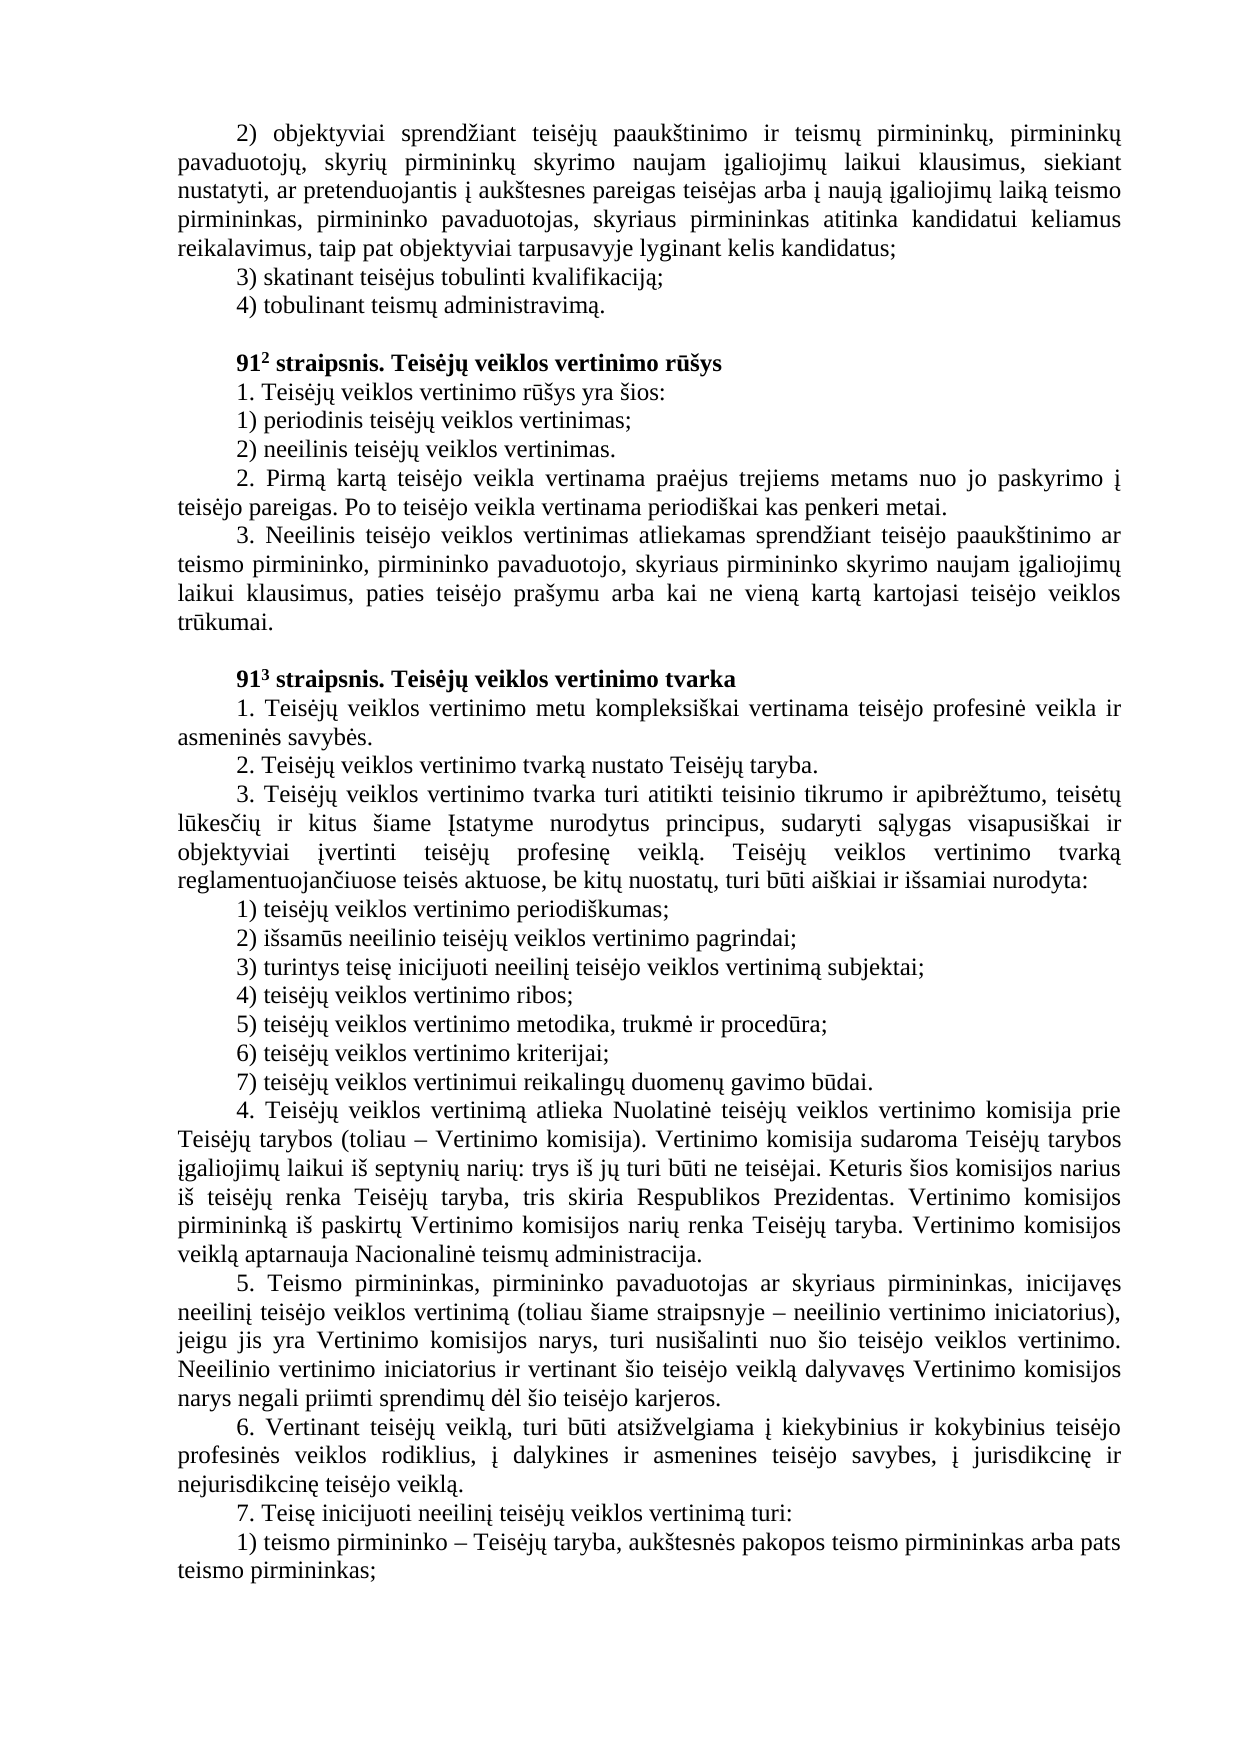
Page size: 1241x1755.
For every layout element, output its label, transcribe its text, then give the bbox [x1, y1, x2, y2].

text 4) teisėjų veiklos vertinimo ribos; [177, 981, 1122, 1009]
text 1) teismo pirmininko – Teisėjų taryba, aukštesnės pakopos teismo pirmininkas arba pats teismo pirmininkas; [177, 1527, 1122, 1584]
text 6. Vertinant teisėjų veiklą, turi būti atsižvelgiama į kiekybinius ir kokybinius teisėjo profesinės veiklos rodiklius, į dalykines ir asmenines teisėjo savybes, į jurisdikcinę ir nejurisdikcinę teisėjo veiklą. [177, 1412, 1122, 1498]
text 3. Neeilinis teisėjo veiklos vertinimas atliekamas sprendžiant teisėjo paaukštinimo ar teismo pirmininko, pirmininko pavaduotojo, skyriaus pirmininko skyrimo naujam įgaliojimų laikui klausimus, paties teisėjo prašymu arba kai ne vieną kartą kartojasi teisėjo veiklos trūkumai. [177, 521, 1122, 636]
text 5. Teismo pirmininkas, pirmininko pavaduotojas ar skyriaus pirmininkas, inicijavęs neeilinį teisėjo veiklos vertinimą (toliau šiame straipsnyje – neeilinio vertinimo iniciatorius), jeigu jis yra Vertinimo komisijos narys, turi nusišalinti nuo šio teisėjo veiklos vertinimo. Neeilinio vertinimo iniciatorius ir vertinant šio teisėjo veiklą dalyvavęs Vertinimo komisijos narys negali priimti sprendimų dėl šio teisėjo karjeros. [177, 1268, 1122, 1412]
text 1. Teisėjų veiklos vertinimo metu kompleksiškai vertinama teisėjo profesinė veikla ir asmeninės savybės. [177, 693, 1122, 751]
text 5) teisėjų veiklos vertinimo metodika, trukmė ir procedūra; [177, 1009, 1122, 1038]
text 3) turintys teisę inicijuoti neeilinį teisėjo veiklos vertinimą subjektai; [177, 952, 1122, 981]
text 6) teisėjų veiklos vertinimo kriterijai; [177, 1038, 1122, 1067]
text 912 straipsnis. Teisėjų veiklos vertinimo rūšys [177, 348, 1122, 377]
text 1) periodinis teisėjų veiklos vertinimas; [177, 406, 1122, 434]
text 913 straipsnis. Teisėjų veiklos vertinimo tvarka [177, 664, 1122, 693]
text 2) objektyviai sprendžiant teisėjų paaukštinimo ir teismų pirmininkų, pirmininkų pavaduotojų, skyrių pirmininkų skyrimo naujam įgaliojimų laikui klausimus, siekiant nustatyti, ar pretenduojantis į aukštesnes pareigas teisėjas arba į naują įgaliojimų laiką teismo pirmininkas, pirmininko pavaduotojas, skyriaus pirmininkas atitinka kandidatui keliamus reikalavimus, taip pat objektyviai tarpusavyje lyginant kelis kandidatus; [177, 118, 1122, 262]
text 2. Pirmą kartą teisėjo veikla vertinama praėjus trejiems metams nuo jo paskyrimo į teisėjo pareigas. Po to teisėjo veikla vertinama periodiškai kas penkeri metai. [177, 463, 1122, 521]
text 2. Teisėjų veiklos vertinimo tvarką nustato Teisėjų taryba. [177, 751, 1122, 779]
text 2) neeilinis teisėjų veiklos vertinimas. [177, 434, 1122, 463]
text 1. Teisėjų veiklos vertinimo rūšys yra šios: [177, 377, 1122, 406]
text 3. Teisėjų veiklos vertinimo tvarka turi atitikti teisinio tikrumo ir apibrėžtumo, teisėtų lūkesčių ir kitus šiame Įstatyme nurodytus principus, sudaryti sąlygas visapusiškai ir objektyviai įvertinti teisėjų profesinę veiklą. Teisėjų veiklos vertinimo tvarką reglamentuojančiuose teisės aktuose, be kitų nuostatų, turi būti aiškiai ir išsamiai nurodyta: [177, 779, 1122, 894]
text 2) išsamūs neeilinio teisėjų veiklos vertinimo pagrindai; [177, 923, 1122, 952]
text 1) teisėjų veiklos vertinimo periodiškumas; [177, 894, 1122, 923]
text 7. Teisę inicijuoti neeilinį teisėjų veiklos vertinimą turi: [177, 1498, 1122, 1527]
text 3) skatinant teisėjus tobulinti kvalifikaciją; [177, 262, 1122, 291]
text 4. Teisėjų veiklos vertinimą atlieka Nuolatinė teisėjų veiklos vertinimo komisija prie Teisėjų tarybos (toliau – Vertinimo komisija). Vertinimo komisija sudaroma Teisėjų tarybos įgaliojimų laikui iš septynių narių: trys iš jų turi būti ne teisėjai. Keturis šios komisijos narius iš teisėjų renka Teisėjų taryba, tris skiria Respublikos Prezidentas. Vertinimo komisijos pirmininką iš paskirtų Vertinimo komisijos narių renka Teisėjų taryba. Vertinimo komisijos veiklą aptarnauja Nacionalinė teismų administracija. [177, 1096, 1122, 1268]
text 7) teisėjų veiklos vertinimui reikalingų duomenų gavimo būdai. [177, 1067, 1122, 1096]
text 4) tobulinant teismų administravimą. [177, 291, 1122, 319]
